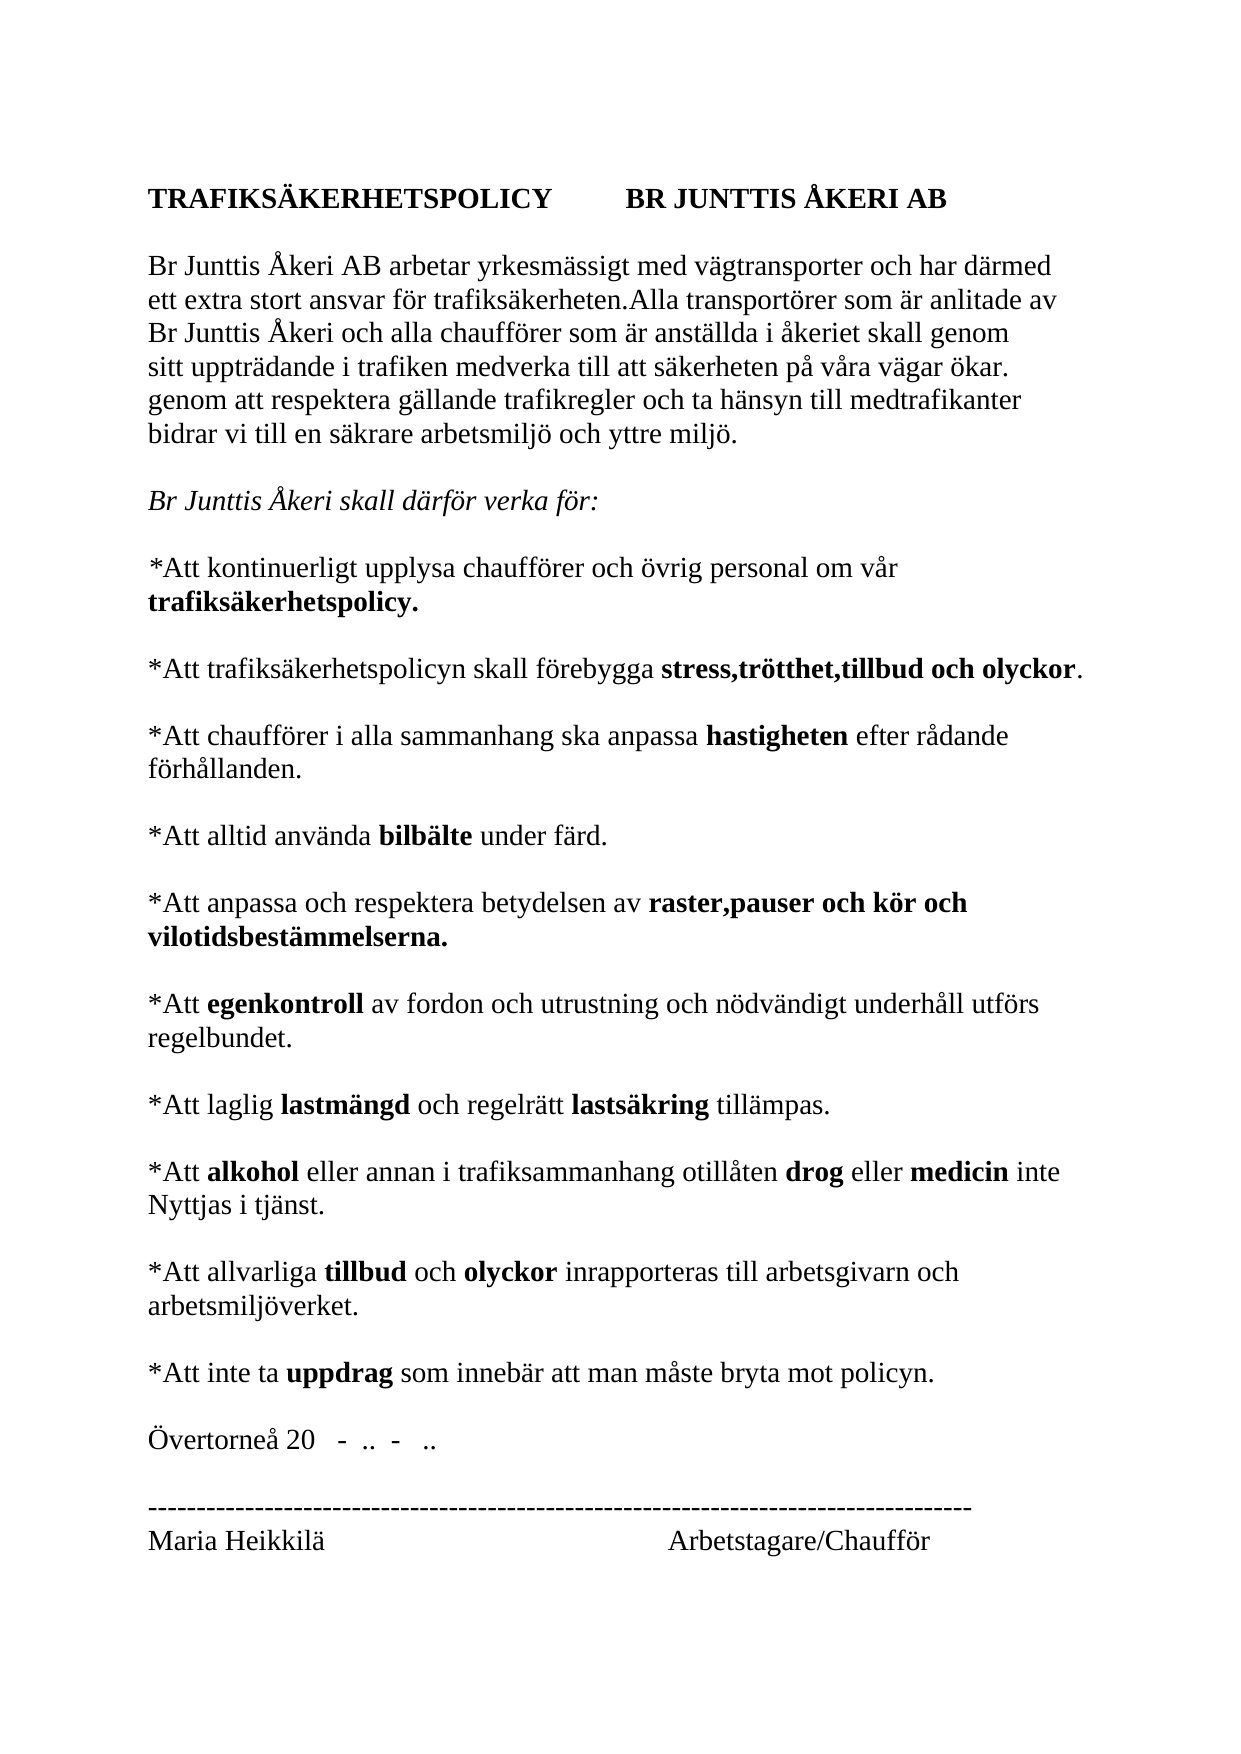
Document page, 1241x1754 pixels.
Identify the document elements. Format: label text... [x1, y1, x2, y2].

text ett extra stort ansvar för trafiksäkerheten.Alla transportörer som är anlitade av [148, 282, 1093, 315]
text *Att anpassa och respektera betydelsen av raster,pauser och kör och vilotidsbestämmelserna. [148, 886, 1093, 953]
text *Att alltid använda bilbälte under färd. [148, 818, 1093, 852]
text Nyttjas i tjänst. [148, 1187, 1093, 1221]
subtitle Br Junttis Åkeri AB arbetar yrkesmässigt med vägtransporter och har därmed [148, 248, 1093, 282]
text bidrar vi till en säkrare arbetsmiljö och yttre miljö. [148, 416, 1093, 449]
text *Att alkohol eller annan i trafiksammanhang otillåten drog eller medicin inte [148, 1154, 1093, 1187]
text *Att trafiksäkerhetspolicyn skall förebygga stress,trötthet,tillbud och olyckor. [148, 651, 1093, 684]
text *Att egenkontroll av fordon och utrustning och nödvändigt underhåll utförs [148, 986, 1093, 1020]
text *Att allvarliga tillbud och olyckor inrapporteras till arbetsgivarn och [148, 1254, 1093, 1288]
text Övertorneå 20 - .. - .. [148, 1422, 1093, 1456]
text Maria Heikkilä Arbetstagare/Chaufför [148, 1523, 1093, 1556]
text *Att laglig lastmängd och regelrätt lastsäkring tillämpas. [148, 1087, 1093, 1120]
text Br Junttis Åkeri och alla chaufförer som är anställda i åkeriet skall genom [148, 315, 1093, 349]
text *Att kontinuerligt upplysa chaufförer och övrig personal om vår [148, 550, 1093, 584]
text ------------------------------------------------------------------------------------- [148, 1489, 1093, 1523]
text *Att inte ta uppdrag som innebär att man måste bryta mot policyn. [148, 1355, 1093, 1389]
text *Att chaufförer i alla sammanhang ska anpassa hastigheten efter rådande förhållanden. [148, 718, 1093, 785]
subtitle TRAFIKSÄKERHETSPOLICY BR JUNTTIS ÅKERI AB [148, 181, 1093, 215]
text trafiksäkerhetspolicy. [148, 584, 1093, 617]
text sitt uppträdande i trafiken medverka till att säkerheten på våra vägar ökar. [148, 349, 1093, 382]
text Br Junttis Åkeri skall därför verka för: [148, 483, 1093, 517]
text genom att respektera gällande trafikregler och ta hänsyn till medtrafikanter [148, 382, 1093, 416]
text arbetsmiljöverket. [148, 1288, 1093, 1322]
text regelbundet. [148, 1020, 1093, 1053]
